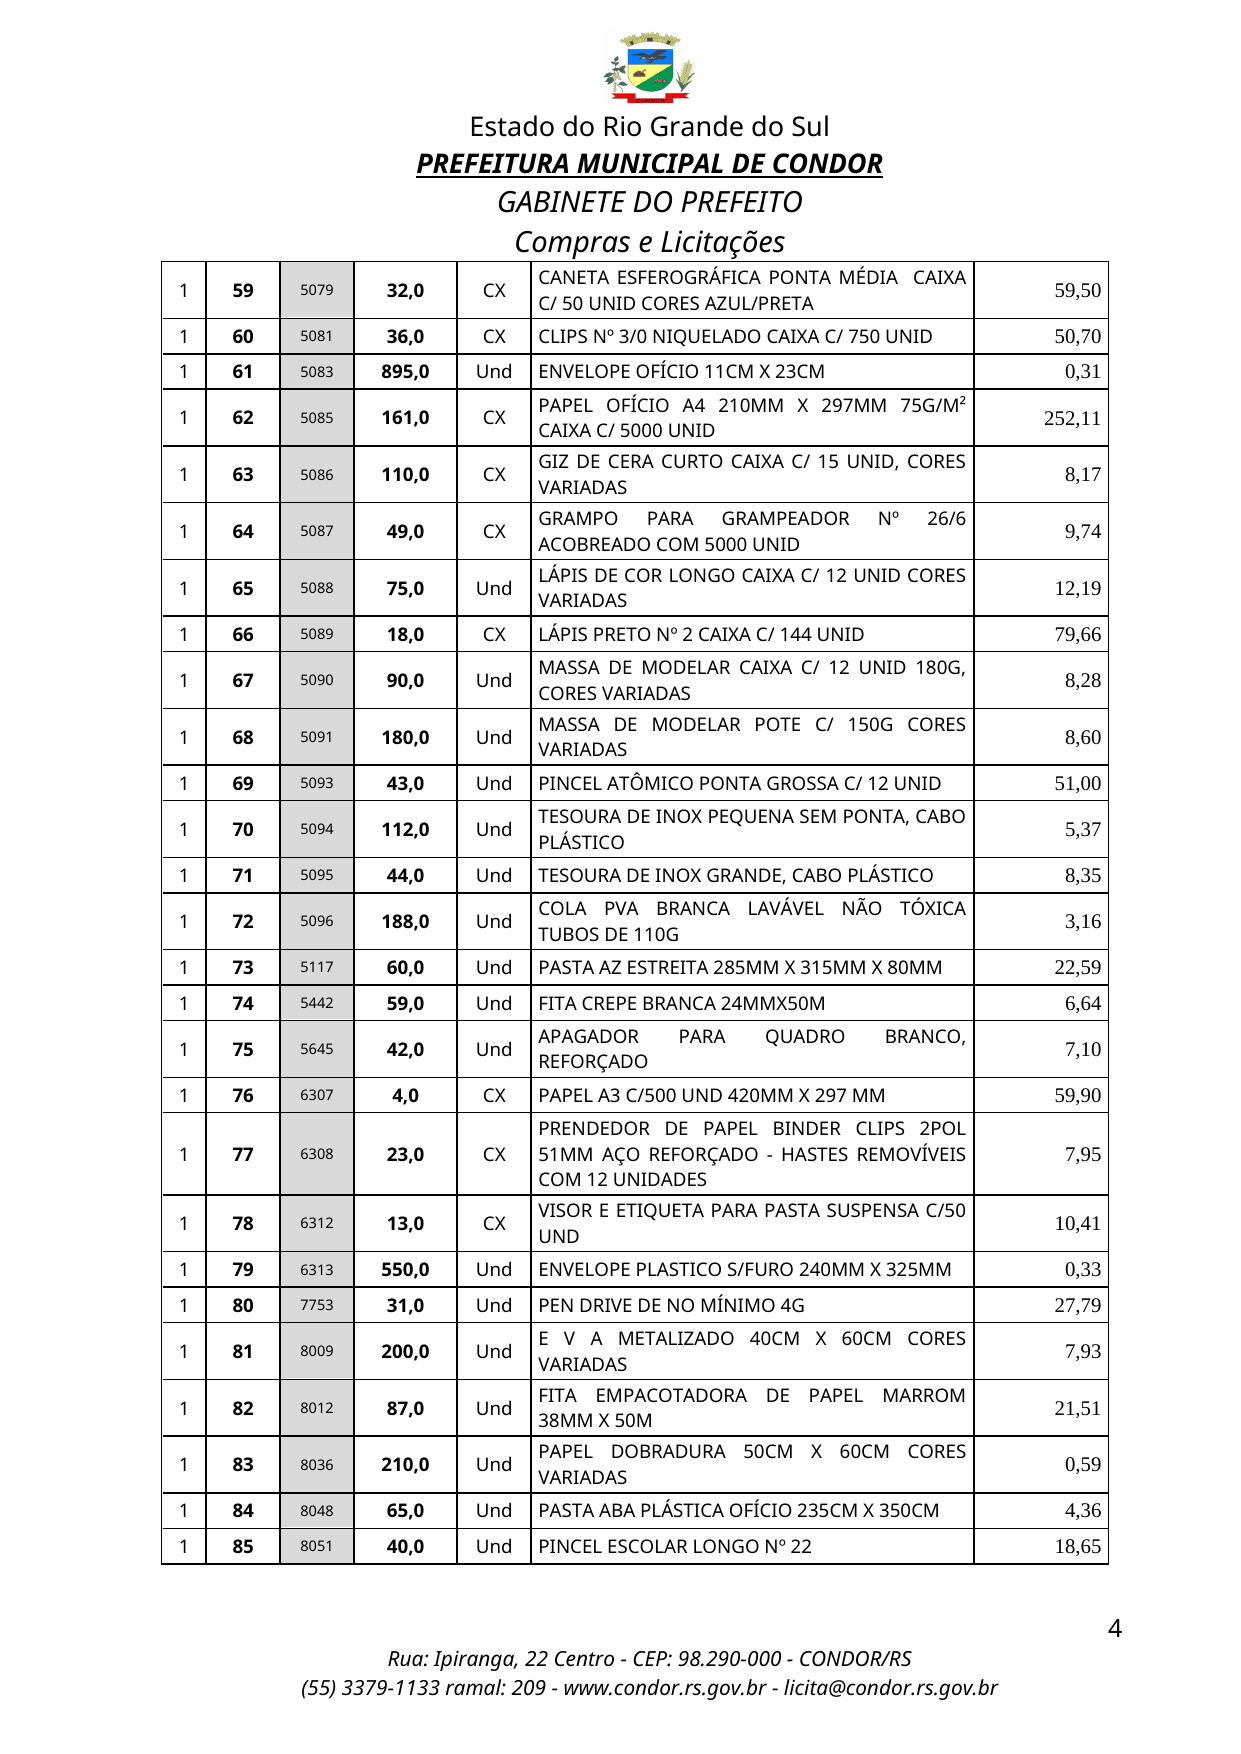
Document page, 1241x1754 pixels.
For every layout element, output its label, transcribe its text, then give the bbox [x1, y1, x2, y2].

table_cell GRAMPO PARA GRAMPEADOR Nº 26/6 ACOBREADO COM 5000 UNID [532, 503, 973, 559]
table_cell 78 [207, 1196, 279, 1251]
table_cell VISOR E ETIQUETA PARA PASTA SUSPENSA C/50 UND [532, 1196, 973, 1251]
table_cell CX [458, 617, 530, 651]
table_cell 80 [207, 1288, 279, 1322]
table_cell 79 [207, 1252, 279, 1286]
table_cell CANETA ESFEROGRÁFICA PONTA MÉDIA CAIXA C/ 50 UNID CORES AZUL/PRETA [532, 262, 973, 317]
table_cell 82 [207, 1380, 279, 1435]
table_cell 70 [207, 801, 279, 857]
table_cell CX [458, 1196, 530, 1251]
table_cell PRENDEDOR DE PAPEL BINDER CLIPS 2POL 51MM AÇO REFORÇADO - HASTES REMOVÍVEIS COM 12 UNIDADES [532, 1113, 973, 1194]
table_cell 1 [162, 765, 205, 800]
table_cell TESOURA DE INOX GRANDE, CABO PLÁSTICO [532, 858, 973, 892]
table_cell 40,0 [355, 1529, 456, 1563]
table_cell 5083 [281, 355, 353, 388]
table_cell CX [458, 503, 530, 559]
table_cell 5079 [281, 262, 353, 317]
table_cell 0,31 [975, 355, 1108, 388]
table_cell 10,41 [975, 1196, 1108, 1251]
table_cell 5091 [281, 709, 353, 764]
table_cell Und [458, 1288, 530, 1322]
table_cell 1 [162, 1113, 205, 1194]
table_cell 112,0 [355, 801, 456, 857]
table_cell 1 [162, 616, 205, 651]
table_cell 550,0 [355, 1252, 456, 1286]
table_cell 8,35 [975, 858, 1108, 892]
table_cell Und [458, 1529, 530, 1563]
table_cell PINCEL ATÔMICO PONTA GROSSA C/ 12 UNID [532, 766, 973, 800]
table_cell 1 [162, 985, 205, 1019]
table_cell 65 [207, 560, 279, 615]
table_cell 5093 [281, 766, 353, 800]
table_cell Und [458, 986, 530, 1019]
table_cell CX [458, 1078, 530, 1112]
table_cell 6308 [281, 1113, 353, 1194]
table_cell Und [458, 801, 530, 857]
table_cell 32,0 [355, 262, 456, 317]
table_cell PAPEL A3 C/500 UND 420MM X 297 MM [532, 1078, 973, 1112]
table_cell Und [458, 858, 530, 892]
table_cell 1 [162, 389, 205, 445]
table_cell LÁPIS PRETO Nº 2 CAIXA C/ 144 UNID [532, 617, 973, 651]
table_cell 1 [162, 1323, 205, 1378]
table_cell 200,0 [355, 1323, 456, 1378]
table_cell 27,79 [975, 1288, 1108, 1322]
table_cell 67 [207, 652, 279, 708]
table_cell Und [458, 355, 530, 388]
table_cell 12,19 [975, 560, 1108, 615]
table_cell 1 [162, 354, 205, 388]
table_cell 1 [162, 652, 205, 708]
table_cell 77 [207, 1113, 279, 1194]
table_cell 0,59 [975, 1437, 1108, 1492]
table_cell 1 [162, 1195, 205, 1251]
table_cell 8,60 [975, 709, 1108, 764]
table_cell 75,0 [355, 560, 456, 615]
table_cell 44,0 [355, 858, 456, 892]
table_cell 64 [207, 503, 279, 559]
table_cell GIZ DE CERA CURTO CAIXA C/ 15 UNID, CORES VARIADAS [532, 447, 973, 502]
table_cell 5089 [281, 617, 353, 651]
table_cell 18,65 [975, 1529, 1108, 1563]
table_cell 13,0 [355, 1196, 456, 1251]
table_cell CX [458, 390, 530, 445]
table_cell Und [458, 894, 530, 949]
table_cell 62 [207, 390, 279, 445]
table_cell 188,0 [355, 894, 456, 949]
table_cell LÁPIS DE COR LONGO CAIXA C/ 12 UNID CORES VARIADAS [532, 560, 973, 615]
table_cell 8048 [281, 1494, 353, 1527]
table_cell 1 [162, 1252, 205, 1286]
table_cell ENVELOPE PLASTICO S/FURO 240MM X 325MM [532, 1252, 973, 1286]
table_cell 51,00 [975, 766, 1108, 800]
table_cell MASSA DE MODELAR CAIXA C/ 12 UNID 180G, CORES VARIADAS [532, 652, 973, 708]
table_cell 1 [162, 1021, 205, 1076]
table_cell 9,74 [975, 503, 1108, 559]
table_cell 4,0 [355, 1078, 456, 1112]
table_cell 4,36 [975, 1494, 1108, 1527]
table_cell 110,0 [355, 447, 456, 502]
table_cell 75 [207, 1021, 279, 1076]
table_cell 8036 [281, 1437, 353, 1492]
table_cell 84 [207, 1494, 279, 1527]
table_cell 81 [207, 1323, 279, 1378]
table_cell 1 [162, 1380, 205, 1435]
table_cell 5088 [281, 560, 353, 615]
table_cell 1 [162, 319, 205, 353]
table_cell 65,0 [355, 1494, 456, 1527]
table_cell PINCEL ESCOLAR LONGO Nº 22 [532, 1529, 973, 1563]
table_cell 74 [207, 986, 279, 1019]
table_cell MASSA DE MODELAR POTE C/ 150G CORES VARIADAS [532, 709, 973, 764]
table_cell Und [458, 1494, 530, 1527]
table_cell 36,0 [355, 319, 456, 353]
table_cell 63 [207, 447, 279, 502]
table_cell 71 [207, 858, 279, 892]
table_cell 1 [162, 1078, 205, 1112]
table_cell 7,10 [975, 1021, 1108, 1076]
table_cell E V A METALIZADO 40CM X 60CM CORES VARIADAS [532, 1323, 973, 1378]
table_cell 5085 [281, 390, 353, 445]
table_cell 6312 [281, 1196, 353, 1251]
table_cell 90,0 [355, 652, 456, 708]
table_cell 22,59 [975, 950, 1108, 984]
table_cell 5086 [281, 447, 353, 502]
table_cell 1 [162, 858, 205, 892]
table_cell PEN DRIVE DE NO MÍNIMO 4G [532, 1288, 973, 1322]
table_cell 8,28 [975, 652, 1108, 708]
table_cell 1 [162, 1287, 205, 1322]
table_cell CLIPS Nº 3/0 NIQUELADO CAIXA C/ 750 UNID [532, 319, 973, 353]
table_cell PAPEL DOBRADURA 50CM X 60CM CORES VARIADAS [532, 1437, 973, 1492]
table_cell 5094 [281, 801, 353, 857]
table_cell 5096 [281, 894, 353, 949]
table_cell 1 [162, 1436, 205, 1492]
table_cell 5117 [281, 950, 353, 984]
table_cell 180,0 [355, 709, 456, 764]
table_cell Und [458, 1021, 530, 1076]
table_cell Und [458, 950, 530, 984]
table_cell 85 [207, 1529, 279, 1563]
table_cell 7,93 [975, 1323, 1108, 1378]
table_cell 59,50 [975, 262, 1108, 317]
table_cell 5,37 [975, 801, 1108, 857]
table_cell 8,17 [975, 447, 1108, 502]
table_cell 66 [207, 617, 279, 651]
table_cell 59 [207, 262, 279, 317]
table_cell 59,0 [355, 986, 456, 1019]
table_cell ENVELOPE OFÍCIO 11CM X 23CM [532, 355, 973, 388]
table_cell 42,0 [355, 1021, 456, 1076]
table_cell 1 [162, 1493, 205, 1527]
table_cell 5095 [281, 858, 353, 892]
table_cell 43,0 [355, 766, 456, 800]
table_cell Und [458, 766, 530, 800]
table_cell CX [458, 319, 530, 353]
table_cell 5645 [281, 1021, 353, 1076]
table_cell COLA PVA BRANCA LAVÁVEL NÃO TÓXICA TUBOS DE 110G [532, 894, 973, 949]
table_cell 6307 [281, 1078, 353, 1112]
table_cell 79,66 [975, 617, 1108, 651]
table_cell Und [458, 1437, 530, 1492]
table_cell 7753 [281, 1288, 353, 1322]
table_cell 21,51 [975, 1380, 1108, 1435]
table_cell 73 [207, 950, 279, 984]
table_cell 8009 [281, 1323, 353, 1378]
picture [602, 29, 698, 108]
table_cell 161,0 [355, 390, 456, 445]
table_cell PASTA AZ ESTREITA 285MM X 315MM X 80MM [532, 950, 973, 984]
table_cell CX [458, 262, 530, 317]
table_cell 895,0 [355, 355, 456, 388]
table_cell Und [458, 1380, 530, 1435]
table_cell 5087 [281, 503, 353, 559]
table_cell 8012 [281, 1380, 353, 1435]
table_cell 60 [207, 319, 279, 353]
table_cell 69 [207, 766, 279, 800]
table_cell 252,11 [975, 390, 1108, 445]
table_cell 87,0 [355, 1380, 456, 1435]
table_cell 5090 [281, 652, 353, 708]
table_cell PAPEL OFÍCIO A4 210MM X 297MM 75G/M² CAIXA C/ 5000 UNID [532, 390, 973, 445]
table_cell 59,90 [975, 1078, 1108, 1112]
table_cell CX [458, 447, 530, 502]
table_cell FITA CREPE BRANCA 24MMX50M [532, 986, 973, 1019]
table_cell 1 [162, 950, 205, 984]
table_cell 1 [162, 262, 205, 317]
table_cell 1 [162, 801, 205, 857]
table_cell Und [458, 560, 530, 615]
table_cell 7,95 [975, 1113, 1108, 1194]
table_cell 83 [207, 1437, 279, 1492]
table_cell Und [458, 1252, 530, 1286]
table_cell 5081 [281, 319, 353, 353]
table_cell 1 [162, 446, 205, 502]
table_cell Und [458, 1323, 530, 1378]
table_cell 60,0 [355, 950, 456, 984]
table_cell 210,0 [355, 1437, 456, 1492]
table_cell 31,0 [355, 1288, 456, 1322]
table_cell FITA EMPACOTADORA DE PAPEL MARROM 38MM X 50M [532, 1380, 973, 1435]
table_cell 5442 [281, 986, 353, 1019]
table_cell 1 [162, 709, 205, 764]
table_cell 3,16 [975, 894, 1108, 949]
table_cell Und [458, 652, 530, 708]
table_cell 1 [162, 1529, 205, 1563]
table_cell 61 [207, 355, 279, 388]
table_cell 1 [162, 560, 205, 615]
table_cell PASTA ABA PLÁSTICA OFÍCIO 235CM X 350CM [532, 1494, 973, 1527]
table_cell 18,0 [355, 617, 456, 651]
table_cell Und [458, 709, 530, 764]
table_cell 1 [162, 893, 205, 949]
table_cell 49,0 [355, 503, 456, 559]
table_cell 50,70 [975, 319, 1108, 353]
table_cell 0,33 [975, 1252, 1108, 1286]
table_cell 76 [207, 1078, 279, 1112]
table_cell 1 [162, 503, 205, 559]
table_cell 68 [207, 709, 279, 764]
table_cell TESOURA DE INOX PEQUENA SEM PONTA, CABO PLÁSTICO [532, 801, 973, 857]
table_cell 72 [207, 894, 279, 949]
table_cell 6,64 [975, 986, 1108, 1019]
table_cell CX [458, 1113, 530, 1194]
table_cell APAGADOR PARA QUADRO BRANCO, REFORÇADO [532, 1021, 973, 1076]
table_cell 6313 [281, 1252, 353, 1286]
table_cell 23,0 [355, 1113, 456, 1194]
table_cell 8051 [281, 1529, 353, 1563]
